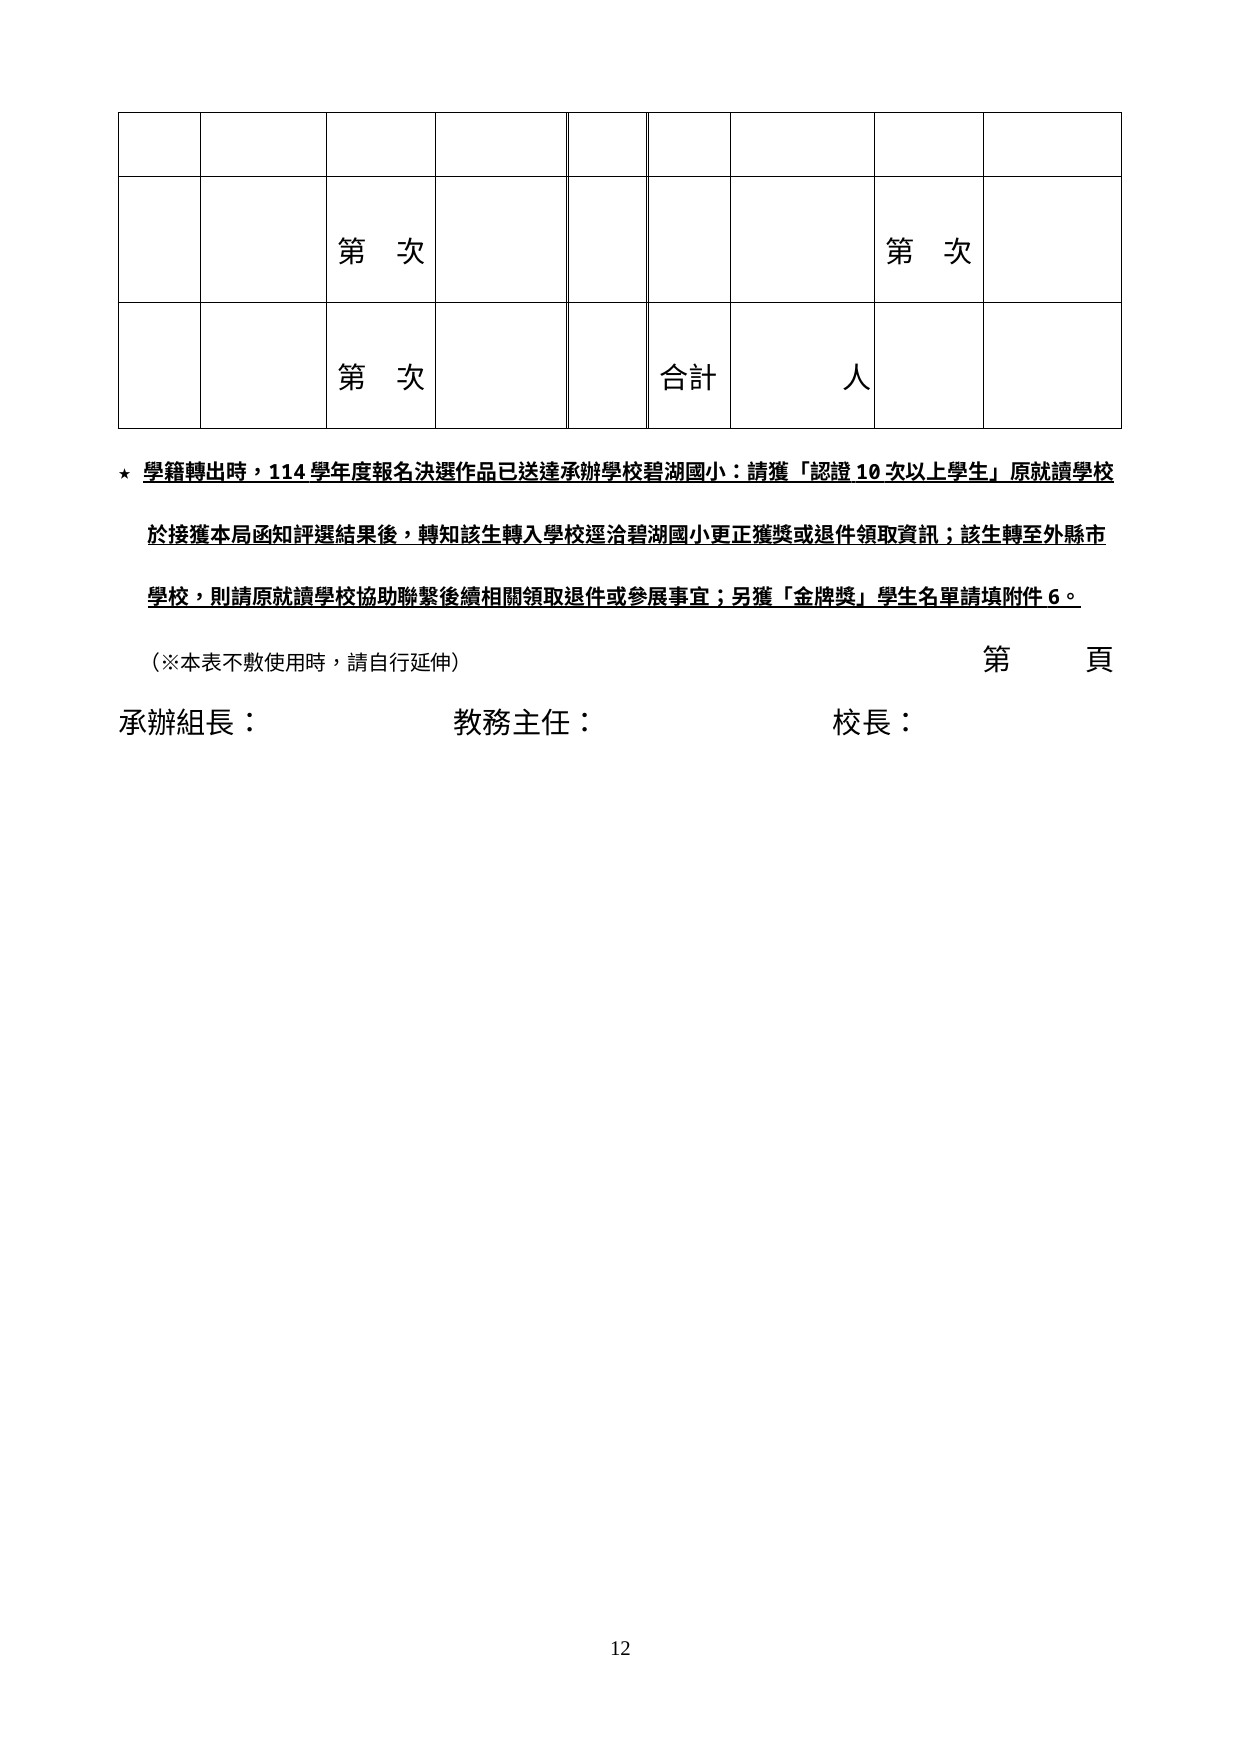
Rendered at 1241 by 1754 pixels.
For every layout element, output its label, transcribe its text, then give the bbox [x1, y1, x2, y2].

table_cell 人 [731, 303, 874, 428]
table_cell [984, 177, 1121, 302]
table_cell [569, 303, 646, 428]
table_cell [731, 177, 874, 302]
table_cell [119, 113, 200, 176]
text ★ 學籍轉出時，114學年度報名決選作品已送達承辦學校碧湖國小：請獲「認證10次以上學生」原就讀學校於接獲本局函知評選結果後，轉知該生轉入學校逕洽碧湖國小更正獲獎或退件領取資訊；該生轉至外縣市學校，則請原就讀學校協助聯繫後續相關領取退件或參展事宜；另獲「金牌獎」學生名單請填附件6。 [118, 429, 1122, 616]
table_cell [119, 303, 200, 428]
table_cell 第 次 [327, 177, 435, 302]
table_cell [436, 303, 566, 428]
table_cell [119, 177, 200, 302]
table_cell [875, 113, 983, 176]
table_cell 第 次 [327, 303, 435, 428]
table_cell [569, 113, 646, 176]
table_cell [984, 303, 1121, 428]
table_cell 合計 [649, 303, 730, 428]
table_cell [201, 177, 326, 302]
table_cell [731, 113, 874, 176]
table_cell [201, 303, 326, 428]
table_cell [327, 113, 435, 176]
table_cell [649, 113, 730, 176]
table_cell [201, 113, 326, 176]
table_cell [875, 303, 983, 428]
table_cell [436, 113, 566, 176]
table_cell [984, 113, 1121, 176]
text 承辦組長： 教務主任： 校長： [118, 679, 1122, 741]
table_cell [569, 177, 646, 302]
table_cell [436, 177, 566, 302]
table_cell 第 次 [875, 177, 983, 302]
table_cell [649, 177, 730, 302]
text （※本表不敷使用時，請自行延伸） 第 頁 [118, 616, 1122, 679]
